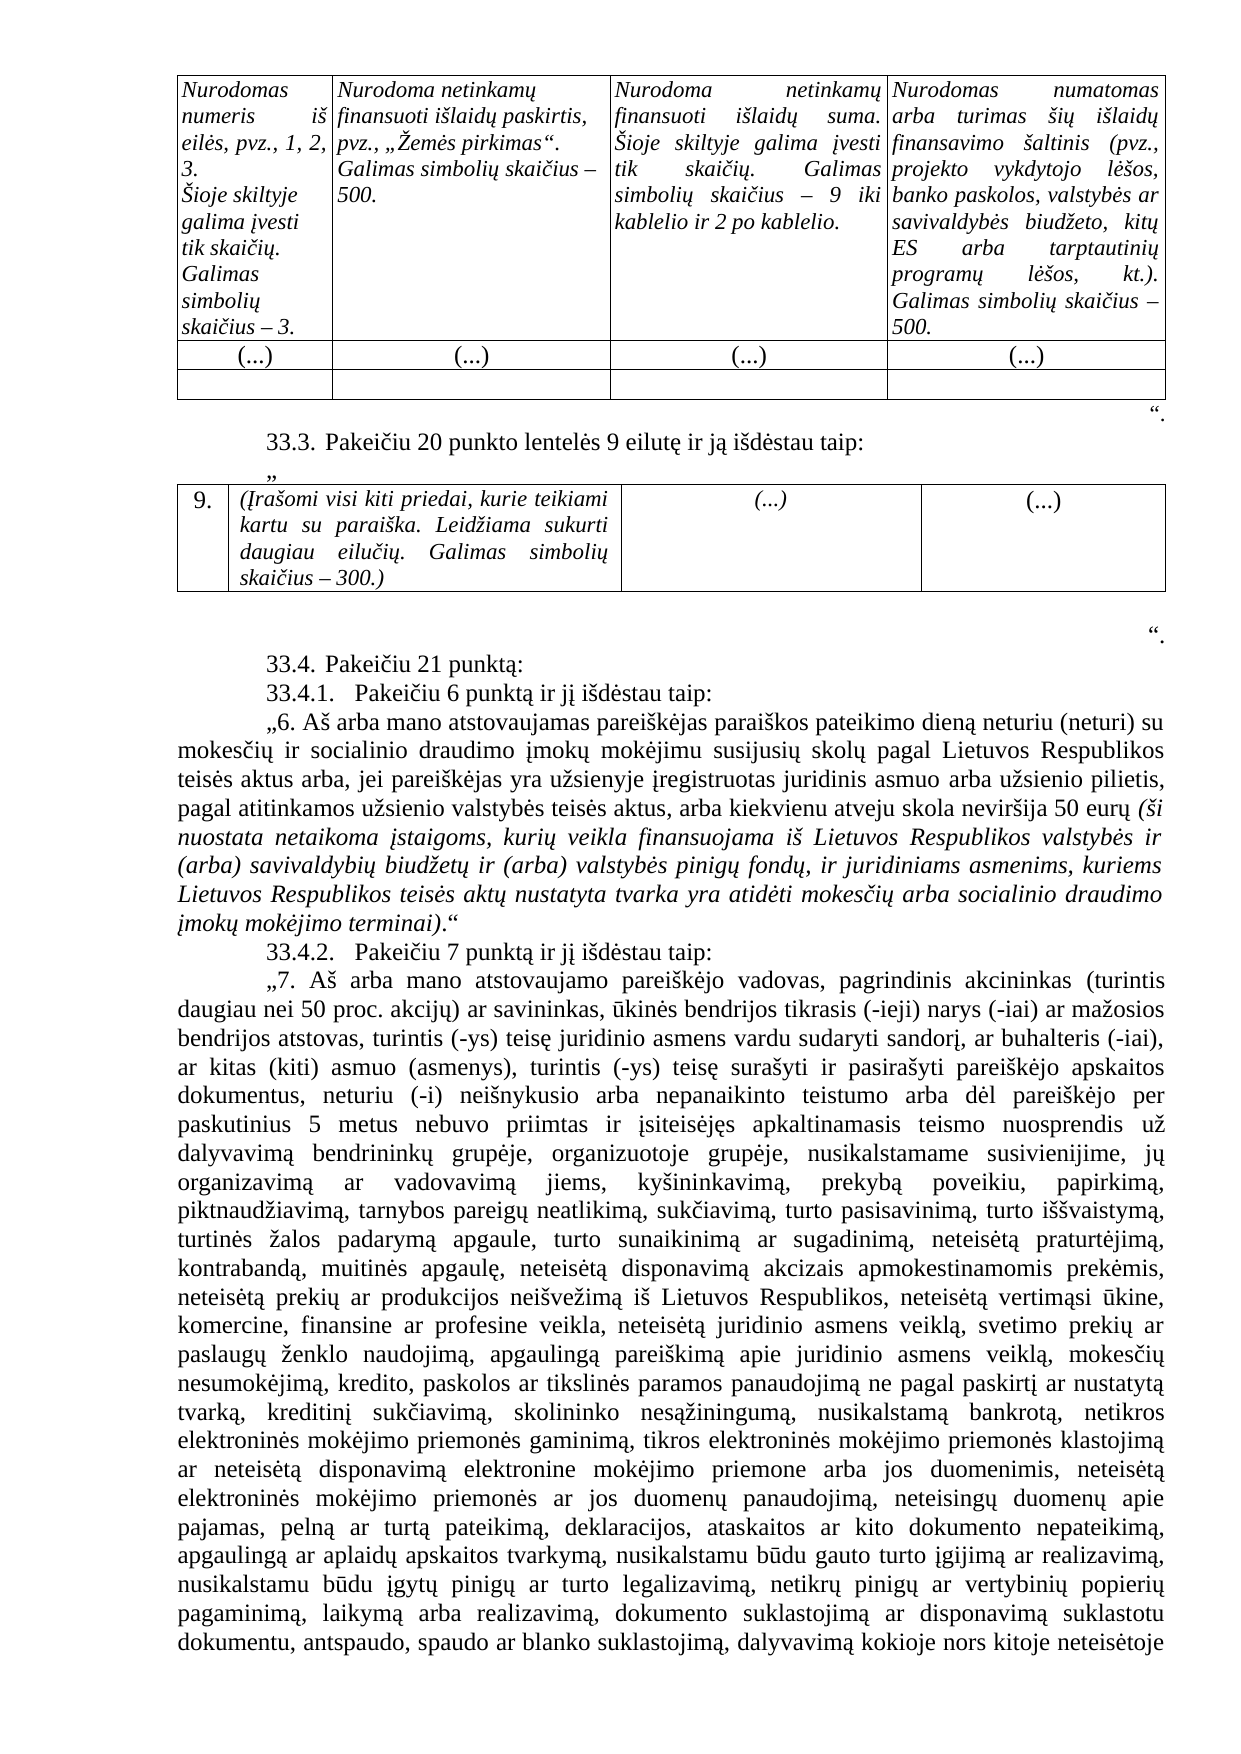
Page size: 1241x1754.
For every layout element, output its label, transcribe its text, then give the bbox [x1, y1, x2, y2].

table_cell (...) [333, 341, 610, 369]
table_cell (...) [888, 341, 1165, 369]
text „6. Aš arba mano atstovaujamas pareiškėjas paraiškos pateikimo dieną neturiu (neturi) su mokesčių ir socialinio draudimo įmokų mokėjimu susijusių skolų pagal Lietuvos Respublikos teisės aktus arba, jei pareiškėjas yra užsienyje įregistruotas juridinis asmuo arba užsienio pilietis, pagal atitinkamos užsienio valstybės teisės aktus, arba kiekvienu atveju skola neviršija 50 eurų (ši nuostata netaikoma įstaigoms, kurių veikla finansuojama iš Lietuvos Respublikos valstybės ir (arba) savivaldybių biudžetų ir (arba) valstybės pinigų fondų, ir juridiniams asmenims, kuriems Lietuvos Respublikos teisės aktų nustatyta tvarka yra atidėti mokesčių arba socialinio draudimo įmokų mokėjimo terminai).“ [177, 707, 1165, 937]
text 33.4.1. Pakeičiu 6 punktą ir jį išdėstau taip: [266, 678, 1165, 707]
text 33.4.2. Pakeičiu 7 punktą ir jį išdėstau taip: [266, 937, 1165, 965]
text „ [266, 455, 1165, 484]
table_cell Nurodoma netinkamų finansuoti išlaidų paskirtis, pvz., „Žemės pirkimas“. Galimas simbolių skaičius – 500. [333, 76, 610, 339]
text „7. Aš arba mano atstovaujamo pareiškėjo vadovas, pagrindinis akcininkas (turintis daugiau nei 50 proc. akcijų) ar savininkas, ūkinės bendrijos tikrasis (-ieji) narys (-iai) ar mažosios bendrijos atstovas, turintis (-ys) teisę juridinio asmens vardu sudaryti sandorį, ar buhalteris (-iai), ar kitas (kiti) asmuo (asmenys), turintis (-ys) teisę surašyti ir pasirašyti pareiškėjo apskaitos dokumentus, neturiu (-i) neišnykusio arba nepanaikinto teistumo arba dėl pareiškėjo per paskutinius 5 metus nebuvo priimtas ir įsiteisėjęs apkaltinamasis teismo nuosprendis už dalyvavimą bendrininkų grupėje, organizuotoje grupėje, nusikalstamame susivienijime, jų organizavimą ar vadovavimą jiems, kyšininkavimą, prekybą poveikiu, papirkimą, piktnaudžiavimą, tarnybos pareigų neatlikimą, sukčiavimą, turto pasisavinimą, turto iššvaistymą, turtinės žalos padarymą apgaule, turto sunaikinimą ar sugadinimą, neteisėtą praturtėjimą, kontrabandą, muitinės apgaulę, neteisėtą disponavimą akcizais apmokestinamomis prekėmis, neteisėtą prekių ar produkcijos neišvežimą iš Lietuvos Respublikos, neteisėtą vertimąsi ūkine, komercine, finansine ar profesine veikla, neteisėtą juridinio asmens veiklą, svetimo prekių ar paslaugų ženklo naudojimą, apgaulingą pareiškimą apie juridinio asmens veiklą, mokesčių nesumokėjimą, kredito, paskolos ar tikslinės paramos panaudojimą ne pagal paskirtį ar nustatytą tvarką, kreditinį sukčiavimą, skolininko nesąžiningumą, nusikalstamą bankrotą, netikros elektroninės mokėjimo priemonės gaminimą, tikros elektroninės mokėjimo priemonės klastojimą ar neteisėtą disponavimą elektronine mokėjimo priemone arba jos duomenimis, neteisėtą elektroninės mokėjimo priemonės ar jos duomenų panaudojimą, neteisingų duomenų apie pajamas, pelną ar turtą pateikimą, deklaracijos, ataskaitos ar kito dokumento nepateikimą, apgaulingą ar aplaidų apskaitos tvarkymą, nusikalstamu būdu gauto turto įgijimą ar realizavimą, nusikalstamu būdu įgytų pinigų ar turto legalizavimą, netikrų pinigų ar vertybinių popierių pagaminimą, laikymą arba realizavimą, dokumento suklastojimą ar disponavimą suklastotu dokumentu, antspaudo, spaudo ar blanko suklastojimą, dalyvavimą kokioje nors kitoje neteisėtoje [177, 965, 1165, 1655]
text “. [266, 620, 1165, 649]
text 33.3. Pakeičiu 20 punkto lentelės 9 eilutę ir ją išdėstau taip: [266, 427, 1165, 455]
table_cell [611, 370, 887, 399]
table_cell [333, 370, 610, 399]
text “. [177, 400, 1165, 427]
table_cell [888, 370, 1165, 399]
table_cell Nurodomas numeris iš eilės, pvz., 1, 2, 3. Šioje skiltyje galima įvesti tik skaičių. Galimas simbolių skaičius – 3. [178, 76, 332, 339]
table_header (...) [622, 485, 921, 591]
table_header (...) [922, 485, 1165, 591]
table_header (Įrašomi visi kiti priedai, kurie teikiami kartu su paraiška. Leidžiama sukurti daugiau eilučių. Galimas simbolių skaičius – 300.) [229, 485, 621, 591]
table_header 9. [178, 485, 228, 591]
text 33.4. Pakeičiu 21 punktą: [266, 649, 1165, 678]
table_cell Nurodoma netinkamų finansuoti išlaidų suma. Šioje skiltyje galima įvesti tik skaičių. Galimas simbolių skaičius – 9 iki kablelio ir 2 po kablelio. [611, 76, 887, 339]
table_cell (...) [611, 341, 887, 369]
